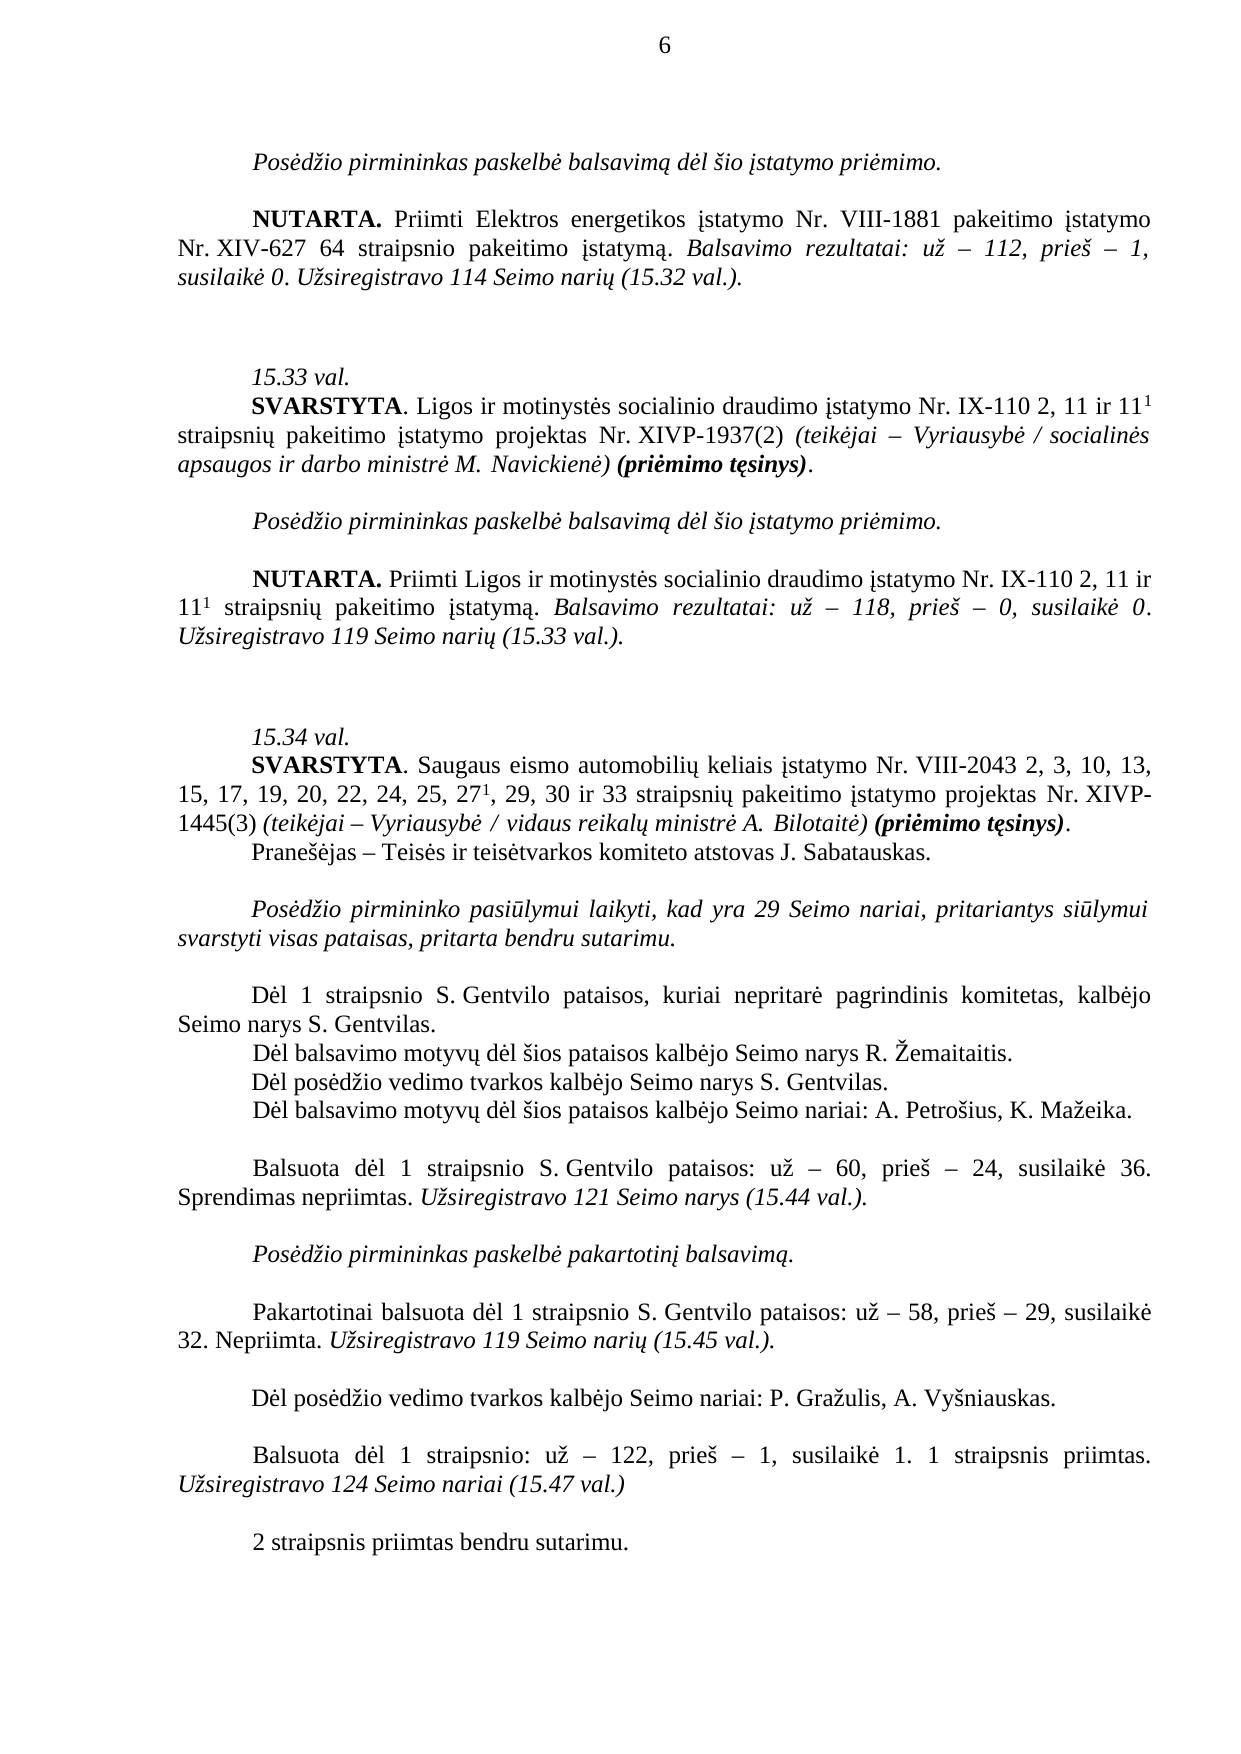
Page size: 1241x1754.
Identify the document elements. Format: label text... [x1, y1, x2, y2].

text NUTARTA. Priimti Elektros energetikos įstatymo Nr. VIII-1881 pakeitimo įstatymo Nr. XIV-627 64 straipsnio pakeitimo įstatymą. Balsavimo rezultatai: už – 112, prieš – 1, susilaikė 0. Užsiregistravo 114 Seimo narių (15.32 val.). [177, 204, 1152, 291]
text Posėdžio pirmininko pasiūlymui laikyti, kad yra 29 Seimo nariai, pritariantys siūlymui svarstyti visas pataisas, pritarta bendru sutarimu. [177, 894, 1152, 952]
text Pranešėjas – Teisės ir teisėtvarkos komiteto atstovas J. Sabatauskas. [177, 837, 1152, 866]
text SVARSTYTA. Saugaus eismo automobilių keliais įstatymo Nr. VIII-2043 2, 3, 10, 13, 15, 17, 19, 20, 22, 24, 25, 271, 29, 30 ir 33 straipsnių pakeitimo įstatymo projektas Nr. XIVP-1445(3) (teikėjai – Vyriausybė / vidaus reikalų ministrė A. Bilotaitė) (priėmimo tęsinys). [177, 751, 1152, 837]
text Balsuota dėl 1 straipsnio S. Gentvilo pataisos: už – 60, prieš – 24, susilaikė 36. Sprendimas nepriimtas. Užsiregistravo 121 Seimo narys (15.44 val.). [177, 1153, 1152, 1211]
text Posėdžio pirmininkas paskelbė pakartotinį balsavimą. [177, 1239, 1152, 1268]
text Dėl posėdžio vedimo tvarkos kalbėjo Seimo nariai: P. Gražulis, A. Vyšniauskas. [177, 1383, 1152, 1412]
text SVARSTYTA. Ligos ir motinystės socialinio draudimo įstatymo Nr. IX-110 2, 11 ir 111 straipsnių pakeitimo įstatymo projektas Nr. XIVP-1937(2) (teikėjai – Vyriausybė / socialinės apsaugos ir darbo ministrė M. Navickienė) (priėmimo tęsinys). [177, 391, 1152, 477]
text Dėl balsavimo motyvų dėl šios pataisos kalbėjo Seimo nariai: A. Petrošius, K. Mažeika. [177, 1096, 1152, 1124]
text Balsuota dėl 1 straipsnio: už – 122, prieš – 1, susilaikė 1. 1 straipsnis priimtas. Užsiregistravo 124 Seimo nariai (15.47 val.) [177, 1441, 1152, 1498]
text Dėl balsavimo motyvų dėl šios pataisos kalbėjo Seimo narys R. Žemaitaitis. [177, 1038, 1152, 1067]
text Dėl 1 straipsnio S. Gentvilo pataisos, kuriai nepritarė pagrindinis komitetas, kalbėjo Seimo narys S. Gentvilas. [177, 981, 1152, 1038]
text Pakartotinai balsuota dėl 1 straipsnio S. Gentvilo pataisos: už – 58, prieš – 29, susilaikė 32. Nepriimta. Užsiregistravo 119 Seimo narių (15.45 val.). [177, 1297, 1152, 1354]
text Dėl posėdžio vedimo tvarkos kalbėjo Seimo narys S. Gentvilas. [177, 1067, 1152, 1096]
text Posėdžio pirmininkas paskelbė balsavimą dėl šio įstatymo priėmimo. [177, 147, 1152, 176]
text 15.33 val. [177, 362, 1152, 391]
text 2 straipsnis priimtas bendru sutarimu. [177, 1527, 1152, 1556]
text Posėdžio pirmininkas paskelbė balsavimą dėl šio įstatymo priėmimo. [177, 506, 1152, 535]
text 15.34 val. [177, 722, 1152, 751]
text NUTARTA. Priimti Ligos ir motinystės socialinio draudimo įstatymo Nr. IX-110 2, 11 ir 111 straipsnių pakeitimo įstatymą. Balsavimo rezultatai: už – 118, prieš – 0, susilaikė 0. Užsiregistravo 119 Seimo narių (15.33 val.). [177, 564, 1152, 650]
